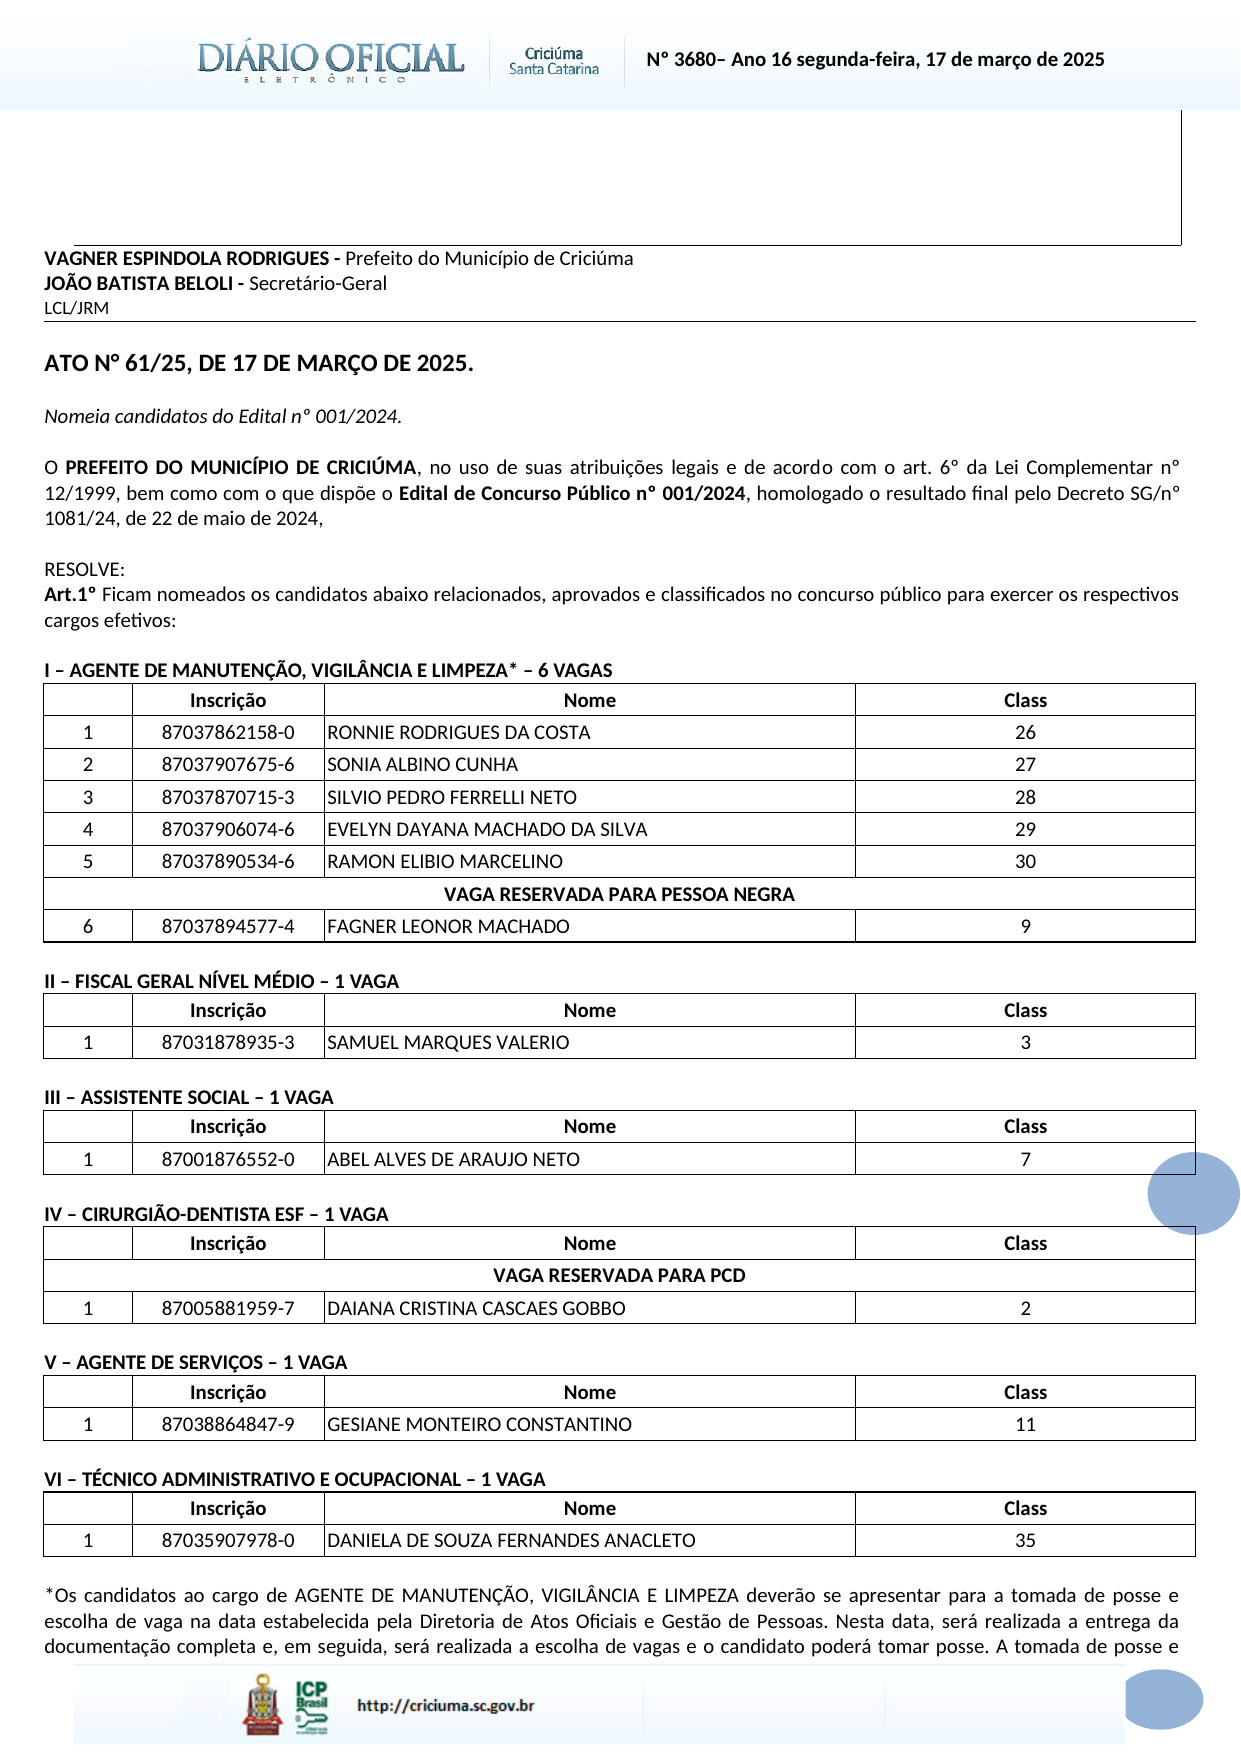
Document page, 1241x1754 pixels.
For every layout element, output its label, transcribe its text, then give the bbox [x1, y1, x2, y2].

table_cell DANIELA DE SOUZA FERNANDES ANACLETO [325, 1525, 855, 1556]
text ATO N° 61/25, DE 17 DE MARÇO DE 2025. [44, 347, 1166, 378]
table_header [44, 1227, 132, 1258]
table_cell 1 [44, 1292, 132, 1323]
text I – AGENTE DE MANUTENÇÃO, VIGILÂNCIA E LIMPEZA* – 6 VAGAS [44, 658, 1181, 683]
table_cell 87037907675-6 [133, 749, 324, 780]
table_header [44, 684, 132, 715]
text V – AGENTE DE SERVIÇOS – 1 VAGA [44, 1349, 1181, 1375]
table_header Class [856, 1111, 1195, 1142]
table_header Inscrição [133, 684, 324, 715]
table_header Nome [325, 1111, 855, 1142]
table_cell 9 [856, 910, 1195, 941]
table_header [44, 1493, 132, 1524]
table_cell 27 [856, 749, 1195, 780]
table_header Nome [325, 994, 855, 1026]
table_header Inscrição [133, 994, 324, 1026]
table_header Inscrição [133, 1376, 324, 1407]
table_cell 1 [44, 716, 132, 748]
table_cell 4 [44, 813, 132, 844]
table_cell 87005881959-7 [133, 1292, 324, 1323]
table_header Class [856, 994, 1195, 1026]
text O PREFEITO DO MUNICÍPIO DE CRICIÚMA, no uso de suas atribuições legais e de acordo com o art. 6º da Lei Complementar nº 12/1999, bem como com o que dispõe o Edital de Concurso Público nº 001/2024, homologado o resultado final pelo Decreto SG/nº 1081/24, de 22 de maio de 2024, [44, 454, 1181, 531]
table_cell SAMUEL MARQUES VALERIO [325, 1027, 855, 1058]
table_cell 7 [856, 1143, 1195, 1174]
table_header Nome [325, 1493, 855, 1524]
table_cell DAIANA CRISTINA CASCAES GOBBO [325, 1292, 855, 1323]
table_header [44, 1111, 132, 1142]
table_cell 11 [856, 1408, 1195, 1439]
table_cell SONIA ALBINO CUNHA [325, 749, 855, 780]
table_cell 1 [44, 1027, 132, 1058]
table_cell RONNIE RODRIGUES DA COSTA [325, 716, 855, 748]
text III – ASSISTENTE SOCIAL – 1 VAGA [44, 1084, 1181, 1110]
table_cell 30 [856, 846, 1195, 877]
table_cell 3 [44, 781, 132, 812]
table_header Nome [325, 1376, 855, 1407]
table_cell VAGA RESERVADA PARA PCD [44, 1260, 1195, 1291]
table_cell 35 [856, 1525, 1195, 1556]
table_header [44, 1376, 132, 1407]
text *Os candidatos ao cargo de AGENTE DE MANUTENÇÃO, VIGILÂNCIA E LIMPEZA deverão se apresentar para a tomada de posse e escolha de vaga na data estabelecida pela Diretoria de Atos Oficiais e Gestão de Pessoas. Nesta data, será realizada a entrega da documentação completa e, em seguida, será realizada a escolha de vagas e o candidato poderá tomar posse. A tomada de posse e [44, 1582, 1181, 1659]
table_cell FAGNER LEONOR MACHADO [325, 910, 855, 941]
text IV – CIRURGIÃO-DENTISTA ESF – 1 VAGA [44, 1201, 1163, 1226]
table_cell 1 [44, 1143, 132, 1174]
table_cell 87037890534-6 [133, 846, 324, 877]
table_cell 87037894577-4 [133, 910, 324, 941]
text LCL/JRM [44, 296, 1196, 321]
table_cell 1 [44, 1525, 132, 1556]
table_cell 6 [44, 910, 132, 941]
table_cell 5 [44, 846, 132, 877]
text Nomeia candidatos do Edital nº 001/2024. [44, 403, 1181, 429]
table_header Inscrição [133, 1111, 324, 1142]
table_header Nome [325, 684, 855, 715]
table_cell 2 [44, 749, 132, 780]
text Art.1º Ficam nomeados os candidatos abaixo relacionados, aprovados e classificados no concurso público para exercer os respectivos cargos efetivos: [44, 581, 1181, 632]
table_cell 87031878935-3 [133, 1027, 324, 1058]
table_cell 1 [44, 1408, 132, 1439]
table_header Inscrição [133, 1493, 324, 1524]
table_header Class [856, 1376, 1195, 1407]
table_cell 87001876552-0 [133, 1143, 324, 1174]
text JOÃO BATISTA BELOLI - Secretário-Geral [44, 271, 1240, 296]
table_cell 87038864847-9 [133, 1408, 324, 1439]
table_cell 3 [856, 1027, 1195, 1058]
table_header Class [856, 1493, 1195, 1524]
table_cell 87037862158-0 [133, 716, 324, 748]
table_cell 26 [856, 716, 1195, 748]
text II – FISCAL GERAL NÍVEL MÉDIO – 1 VAGA [44, 968, 1181, 993]
table_cell 87037906074-6 [133, 813, 324, 844]
table_header Nome [325, 1227, 855, 1258]
table_cell EVELYN DAYANA MACHADO DA SILVA [325, 813, 855, 844]
table_cell 87037870715-3 [133, 781, 324, 812]
table_cell 28 [856, 781, 1195, 812]
table_header Class [856, 1227, 1195, 1258]
table_cell 2 [856, 1292, 1195, 1323]
table_header Inscrição [133, 1227, 324, 1258]
table_cell 87035907978-0 [133, 1525, 324, 1556]
table_cell SILVIO PEDRO FERRELLI NETO [325, 781, 855, 812]
table_cell RAMON ELIBIO MARCELINO [325, 846, 855, 877]
text VI – TÉCNICO ADMINISTRATIVO E OCUPACIONAL – 1 VAGA [44, 1466, 1181, 1491]
table_cell ABEL ALVES DE ARAUJO NETO [325, 1143, 855, 1174]
table_header Class [856, 684, 1195, 715]
table_cell VAGA RESERVADA PARA PESSOA NEGRA [44, 878, 1195, 909]
text VAGNER ESPINDOLA RODRIGUES - Prefeito do Município de Criciúma [44, 245, 1240, 271]
text RESOLVE: [44, 556, 1181, 581]
table_header [44, 994, 132, 1026]
table_cell GESIANE MONTEIRO CONSTANTINO [325, 1408, 855, 1439]
table_cell 29 [856, 813, 1195, 844]
